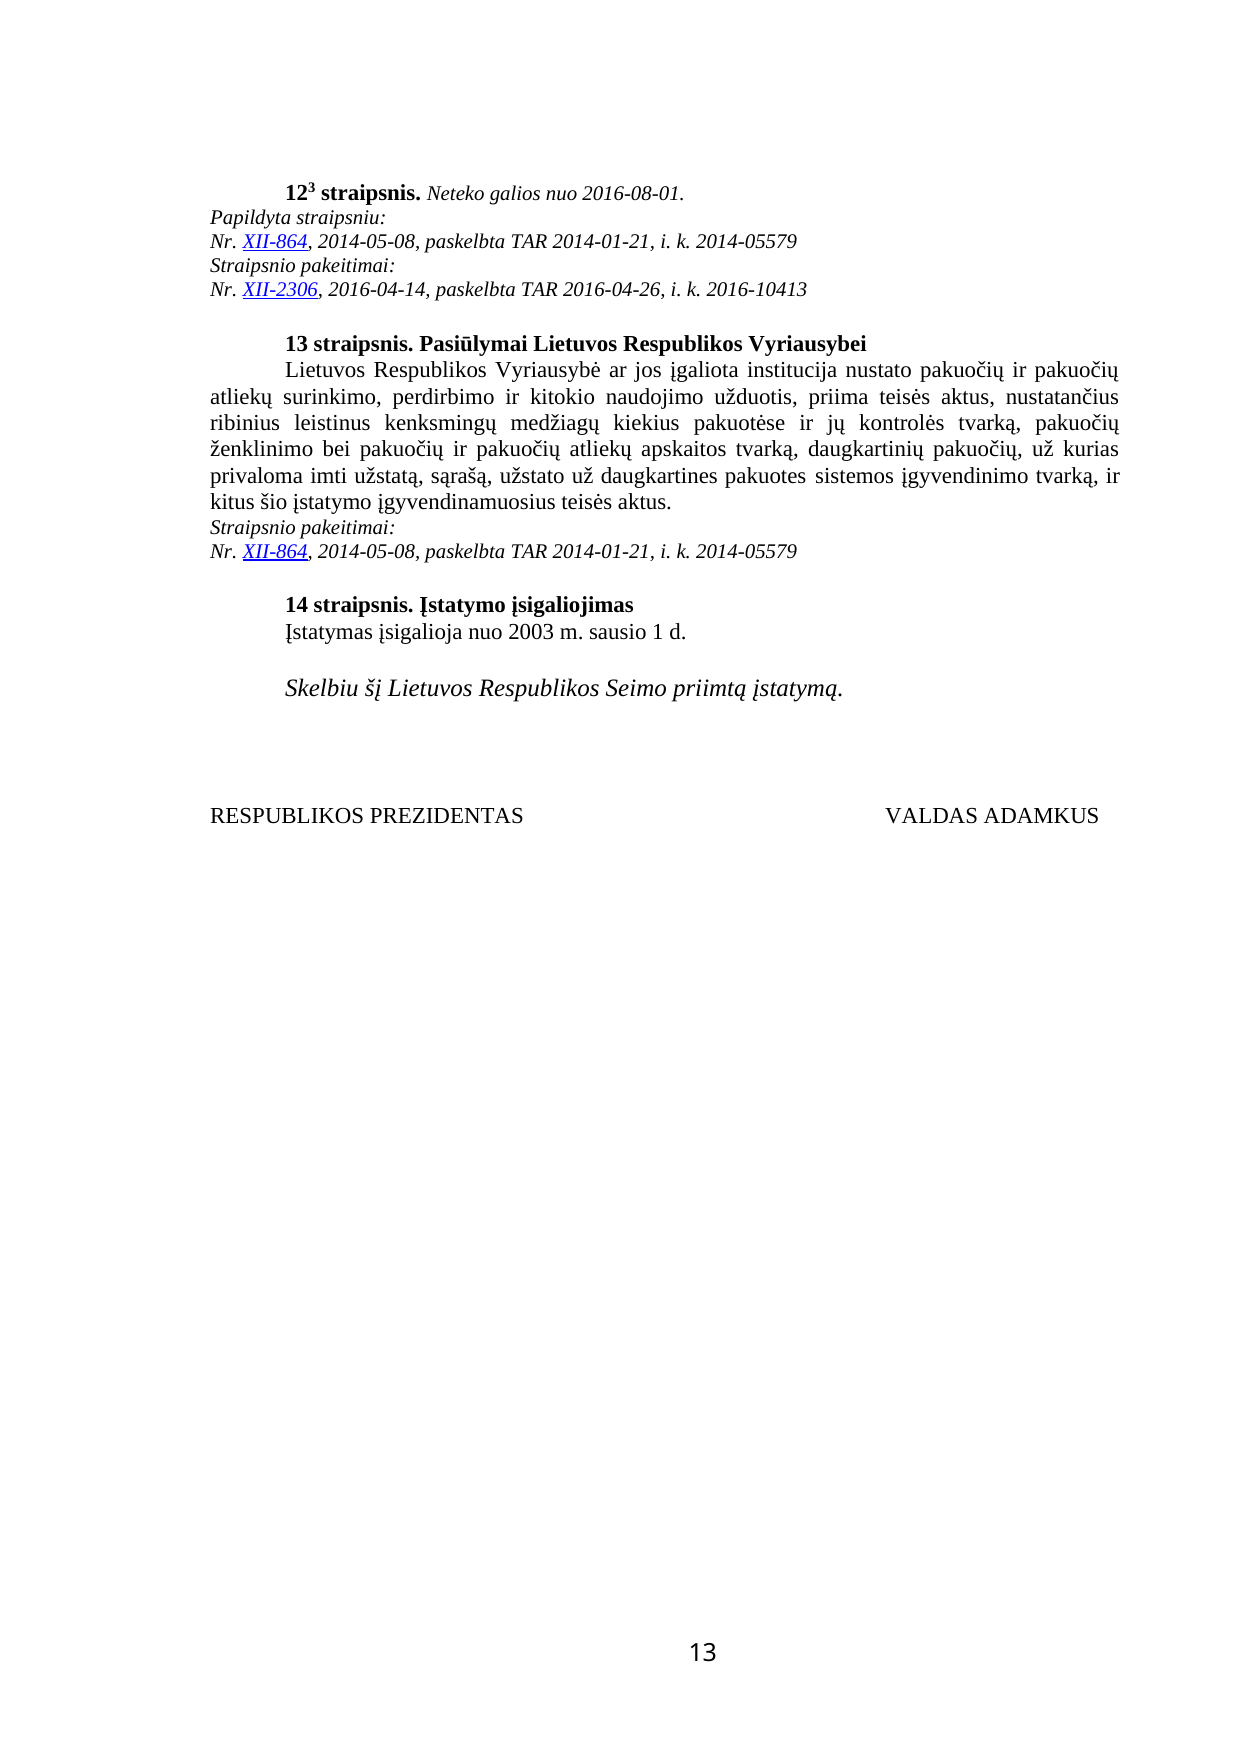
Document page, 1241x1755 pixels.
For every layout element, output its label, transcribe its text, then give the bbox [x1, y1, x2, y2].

text Skelbiu šį Lietuvos Respublikos Seimo priimtą įstatymą. [210, 673, 1120, 702]
text Lietuvos Respublikos Vyriausybė ar jos įgaliota institucija nustato pakuočių ir pakuočių atliekų surinkimo, perdirbimo ir kitokio naudojimo užduotis, priima teisės aktus, nustatančius ribinius leistinus kenksmingų medžiagų kiekius pakuotėse ir jų kontrolės tvarką, pakuočių ženklinimo bei pakuočių ir pakuočių atliekų apskaitos tvarką, daugkartinių pakuočių, už kurias privaloma imti užstatą, sąrašą, užstato už daugkartines pakuotes sistemos įgyvendinimo tvarką, ir kitus šio įstatymo įgyvendinamuosius teisės aktus. [210, 356, 1120, 514]
text Straipsnio pakeitimai: [210, 253, 1120, 277]
text Nr. XII-864, 2014-05-08, paskelbta TAR 2014-01-21, i. k. 2014-05579 [210, 229, 1120, 253]
text 13 straipsnis. Pasiūlymai Lietuvos Respublikos Vyriausybei [210, 330, 1120, 356]
text 14 straipsnis. Įstatymo įsigaliojimas [210, 591, 1120, 618]
text Straipsnio pakeitimai: [210, 514, 1120, 539]
text Nr. XII-2306, 2016-04-14, paskelbta TAR 2016-04-26, i. k. 2016-10413 [210, 277, 1120, 301]
text Įstatymas įsigalioja nuo 2003 m. sausio 1 d. [210, 618, 1120, 644]
text RESPUBLIKOS PREZIDENTAS VALDAS ADAMKUS [210, 802, 1120, 829]
text Nr. XII-864, 2014-05-08, paskelbta TAR 2014-01-21, i. k. 2014-05579 [210, 539, 1120, 563]
text 123 straipsnis. Neteko galios nuo 2016-08-01. [285, 179, 1120, 205]
text Papildyta straipsniu: [210, 205, 1120, 229]
